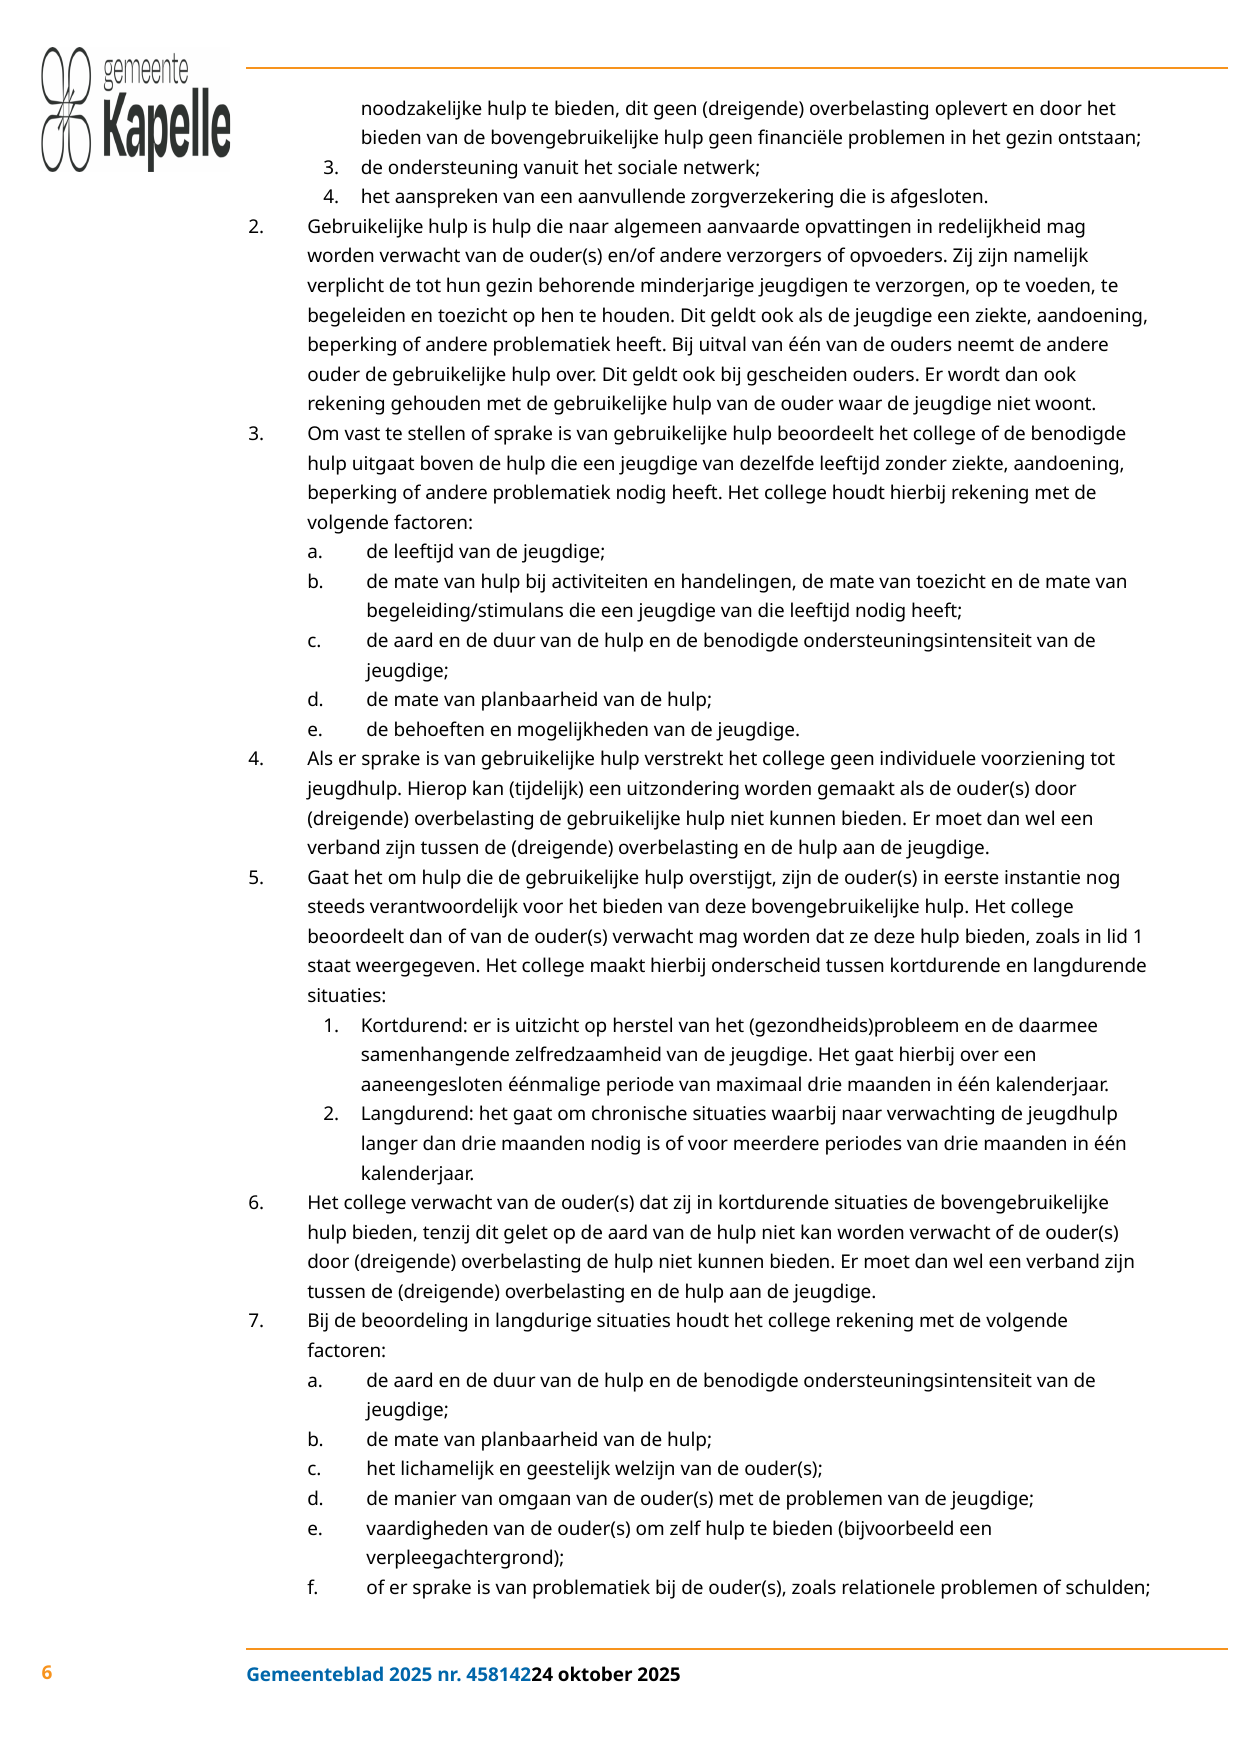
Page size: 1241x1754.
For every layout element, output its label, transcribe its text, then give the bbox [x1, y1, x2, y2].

list de ondersteuning vanuit het sociale netwerk; [323, 154, 1152, 180]
list Om vast te stellen of sprake is van gebruikelijke hulp beoordeelt het college of de benodigde hulp uitgaat boven de hulp die een jeugdige van dezelfde leeftijd zonder ziekte, aandoening, beperking of andere problematiek nodig heeft. Het college houdt hierbij rekening met de volgende factoren: [248, 420, 1152, 535]
list Langdurend: het gaat om chronische situaties waarbij naar verwachting de jeugdhulp langer dan drie maanden nodig is of voor meerdere periodes van drie maanden in één kalenderjaar. [323, 1101, 1152, 1186]
list de aard en de duur van de hulp en de benodigde ondersteuningsintensiteit van de jeugdige; [307, 1367, 1152, 1422]
list Het college verwacht van de ouder(s) dat zij in kortdurende situaties de bovengebruikelijke hulp bieden, tenzij dit gelet op de aard van de hulp niet kan worden verwacht of de ouder(s) door (dreigende) overbelasting de hulp niet kunnen bieden. Er moet dan wel een verband zijn tussen de (dreigende) overbelasting en de hulp aan de jeugdige. [248, 1189, 1152, 1304]
list de mate van planbaarheid van de hulp; [307, 1426, 1152, 1452]
list noodzakelijke hulp te bieden, dit geen (dreigende) overbelasting oplevert en door het bieden van de bovengebruikelijke hulp geen financiële problemen in het gezin ontstaan; [323, 95, 1152, 150]
list vaardigheden van de ouder(s) om zelf hulp te bieden (bijvoorbeeld een verpleegachtergrond); [307, 1515, 1152, 1570]
list de mate van hulp bij activiteiten en handelingen, de mate van toezicht en de mate van begeleiding/stimulans die een jeugdige van die leeftijd nodig heeft; [307, 568, 1152, 623]
list Kortdurend: er is uitzicht op herstel van het (gezondheids)probleem en de daarmee samenhangende zelfredzaamheid van de jeugdige. Het gaat hierbij over een aaneengesloten éénmalige periode van maximaal drie maanden in één kalenderjaar. [323, 1012, 1152, 1097]
list de aard en de duur van de hulp en de benodigde ondersteuningsintensiteit van de jeugdige; [307, 627, 1152, 683]
list het lichamelijk en geestelijk welzijn van de ouder(s); [307, 1456, 1152, 1481]
list Bij de beoordeling in langdurige situaties houdt het college rekening met de volgende factoren: [248, 1308, 1152, 1363]
list de manier van omgaan van de ouder(s) met de problemen van de jeugdige; [307, 1485, 1152, 1511]
list of er sprake is van problematiek bij de ouder(s), zoals relationele problemen of schulden; [307, 1574, 1152, 1600]
list Gebruikelijke hulp is hulp die naar algemeen aanvaarde opvattingen in redelijkheid mag worden verwacht van de ouder(s) en/of andere verzorgers of opvoeders. Zij zijn namelijk verplicht de tot hun gezin behorende minderjarige jeugdigen te verzorgen, op te voeden, te begeleiden en toezicht op hen te houden. Dit geldt ook als de jeugdige een ziekte, aandoening, beperking of andere problematiek heeft. Bij uitval van één van de ouders neemt de andere ouder de gebruikelijke hulp over. Dit geldt ook bij gescheiden ouders. Er wordt dan ook rekening gehouden met de gebruikelijke hulp van de ouder waar de jeugdige niet woont. [248, 213, 1152, 416]
picture [41, 47, 231, 172]
list de leeftijd van de jeugdige; [307, 538, 1152, 564]
list de behoeften en mogelijkheden van de jeugdige. [307, 716, 1152, 742]
list Als er sprake is van gebruikelijke hulp verstrekt het college geen individuele voorziening tot jeugdhulp. Hierop kan (tijdelijk) een uitzondering worden gemaakt als de ouder(s) door (dreigende) overbelasting de gebruikelijke hulp niet kunnen bieden. Er moet dan wel een verband zijn tussen de (dreigende) overbelasting en de hulp aan de jeugdige. [248, 746, 1152, 860]
list de mate van planbaarheid van de hulp; [307, 686, 1152, 712]
list het aanspreken van een aanvullende zorgverzekering die is afgesloten. [323, 183, 1152, 209]
list Gaat het om hulp die de gebruikelijke hulp overstijgt, zijn de ouder(s) in eerste instantie nog steeds verantwoordelijk voor het bieden van deze bovengebruikelijke hulp. Het college beoordeelt dan of van de ouder(s) verwacht mag worden dat ze deze hulp bieden, zoals in lid 1 staat weergegeven. Het college maakt hierbij onderscheid tussen kortdurende en langdurende situaties: [248, 864, 1152, 1008]
